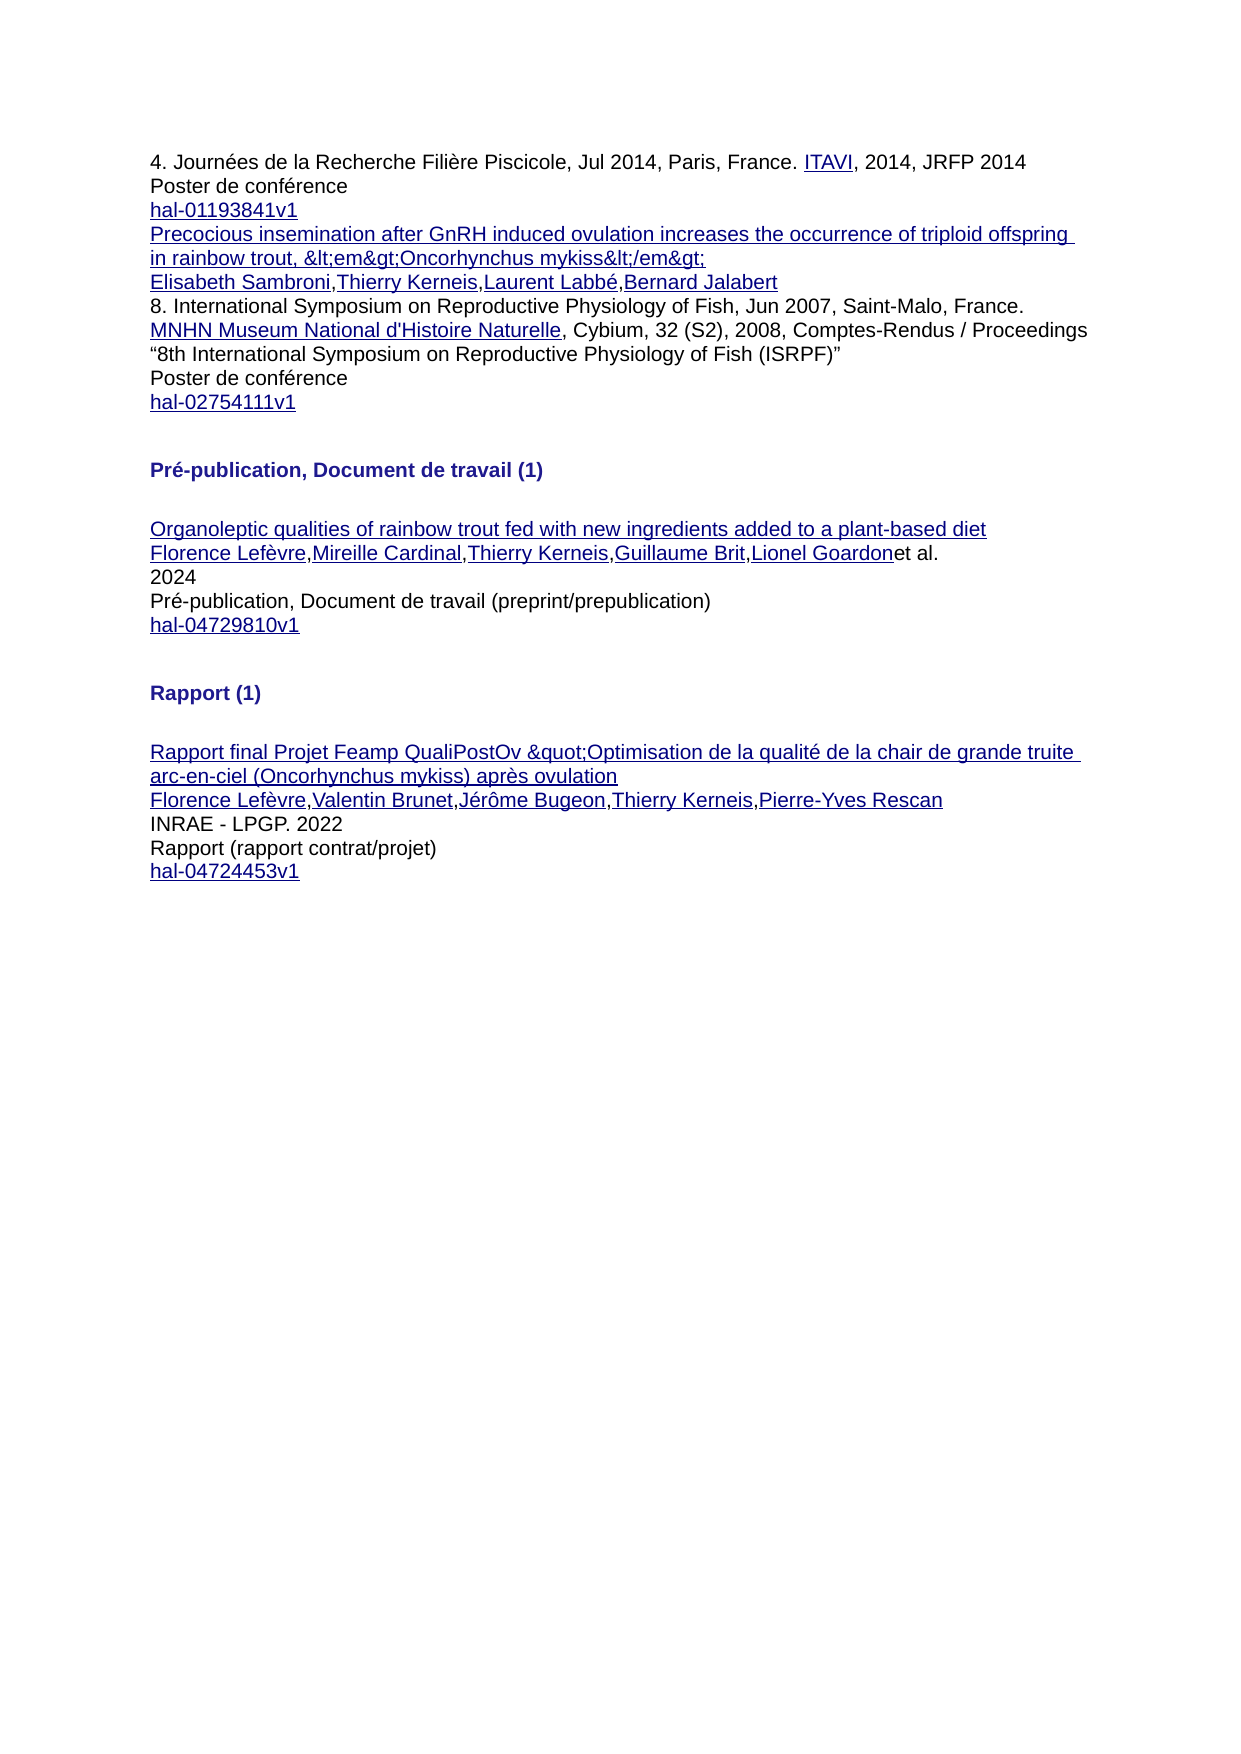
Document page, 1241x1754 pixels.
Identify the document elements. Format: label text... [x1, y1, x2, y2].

table_header Rapport final Projet Feamp QualiPostOv &quot;Optimisation de la qualité de la chair de grande truite arc-en-ciel (Oncorhynchus mykiss) après ovulation Florence Lefèvre,Valentin Brunet,Jérôme Bugeon,Thierry Kerneis,Pierre-Yves Rescan INRAE - LPGP. 2022 Rapport (rapport contrat/projet) hal-04724453v1 [150, 740, 1090, 883]
table_cell 4. Journées de la Recherche Filière Piscicole, Jul 2014, Paris, France. ITAVI, 2014, JRFP 2014 Poster de conférence hal-01193841v1 [150, 150, 1090, 222]
subtitle Rapport (1) [150, 681, 1090, 705]
subtitle Pré-publication, Document de travail (1) [150, 458, 1090, 482]
table_header Organoleptic qualities of rainbow trout fed with new ingredients added to a plant-based diet Florence Lefèvre,Mireille Cardinal,Thierry Kerneis,Guillaume Brit,Lionel Goardonet al. 2024 Pré-publication, Document de travail (preprint/prepublication) hal-04729810v1 [150, 517, 1090, 636]
table_cell Precocious insemination after GnRH induced ovulation increases the occurrence of triploid offspring in rainbow trout, &lt;em&gt;Oncorhynchus mykiss&lt;/em&gt; Elisabeth Sambroni,Thierry Kerneis,Laurent Labbé,Bernard Jalabert 8. International Symposium on Reproductive Physiology of Fish, Jun 2007, Saint-Malo, France. MNHN Museum National d'Histoire Naturelle, Cybium, 32 (S2), 2008, Comptes-Rendus / Proceedings “8th International Symposium on Reproductive Physiology of Fish (ISRPF)” Poster de conférence hal-02754111v1 [150, 222, 1090, 413]
